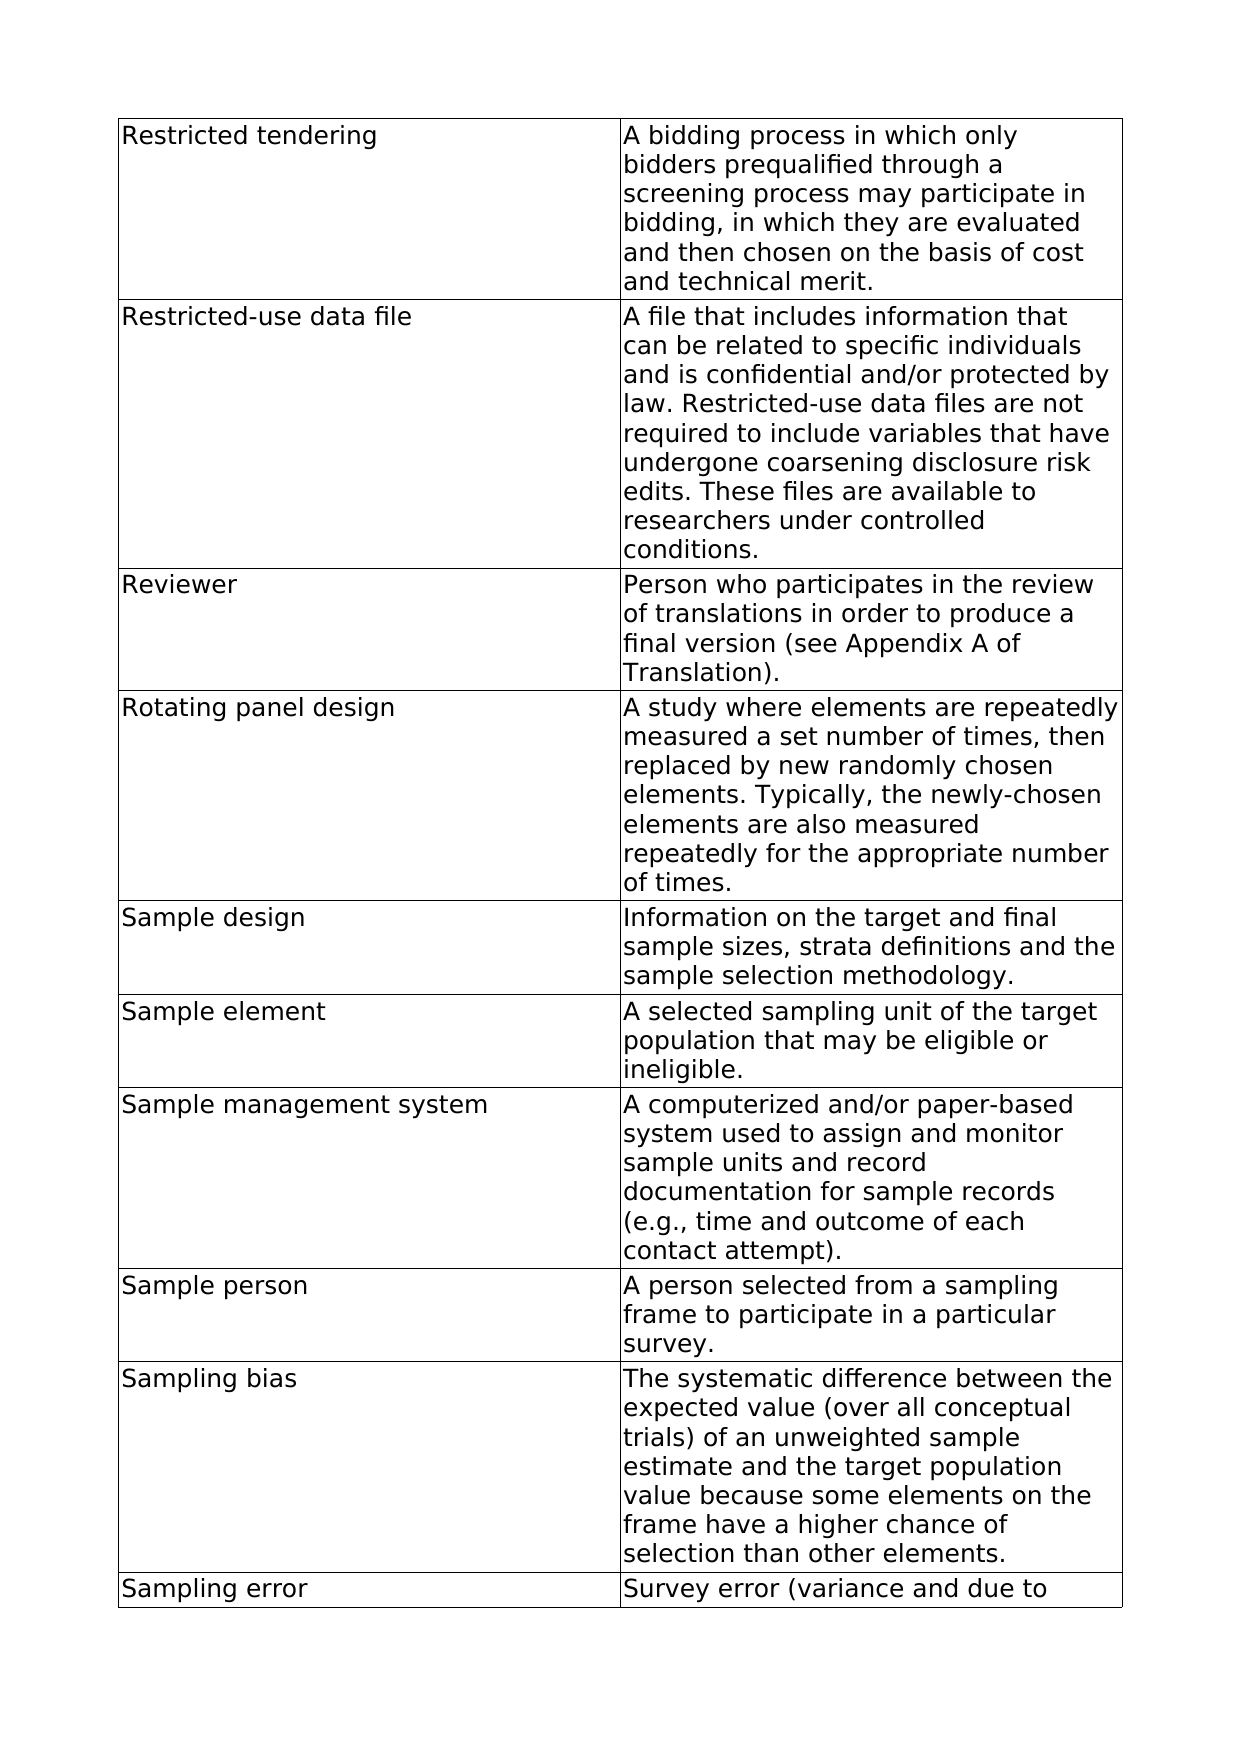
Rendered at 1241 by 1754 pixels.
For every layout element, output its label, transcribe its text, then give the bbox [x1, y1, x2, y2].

table_cell Restricted tendering [119, 119, 620, 299]
table_cell Sample management system [119, 1088, 620, 1268]
table_cell Reviewer [119, 569, 620, 690]
table_cell A person selected from a sampling frame to participate in a particular survey. [621, 1269, 1122, 1361]
table_cell A selected sampling unit of the target population that may be eligible or ineligible. [621, 995, 1122, 1087]
table_cell Rotating panel design [119, 691, 620, 900]
table_cell Sampling bias [119, 1362, 620, 1572]
table_cell A bidding process in which only bidders prequalified through a screening process may participate in bidding, in which they are evaluated and then chosen on the basis of cost and technical merit. [621, 119, 1122, 299]
table_cell Restricted-use data file [119, 300, 620, 567]
table_cell Survey error (variance and due to [621, 1573, 1122, 1607]
table_cell Person who participates in the review of translations in order to produce a final version (see Appendix A of Translation). [621, 569, 1122, 690]
table_cell Sample element [119, 995, 620, 1087]
table_cell A study where elements are repeatedly measured a set number of times, then replaced by new randomly chosen elements. Typically, the newly-chosen elements are also measured repeatedly for the appropriate number of times. [621, 691, 1122, 900]
table_cell Information on the target and final sample sizes, strata definitions and the sample selection methodology. [621, 901, 1122, 994]
table_cell Sample design [119, 901, 620, 994]
table_cell A file that includes information that can be related to specific individuals and is confidential and/or protected by law. Restricted-use data files are not required to include variables that have undergone coarsening disclosure risk edits. These files are available to researchers under controlled conditions. [621, 300, 1122, 567]
table_cell Sample person [119, 1269, 620, 1361]
table_cell A computerized and/or paper-based system used to assign and monitor sample units and record documentation for sample records (e.g., time and outcome of each contact attempt). [621, 1088, 1122, 1268]
table_cell Sampling error [119, 1573, 620, 1607]
table_cell The systematic difference between the expected value (over all conceptual trials) of an unweighted sample estimate and the target population value because some elements on the frame have a higher chance of selection than other elements. [621, 1362, 1122, 1572]
